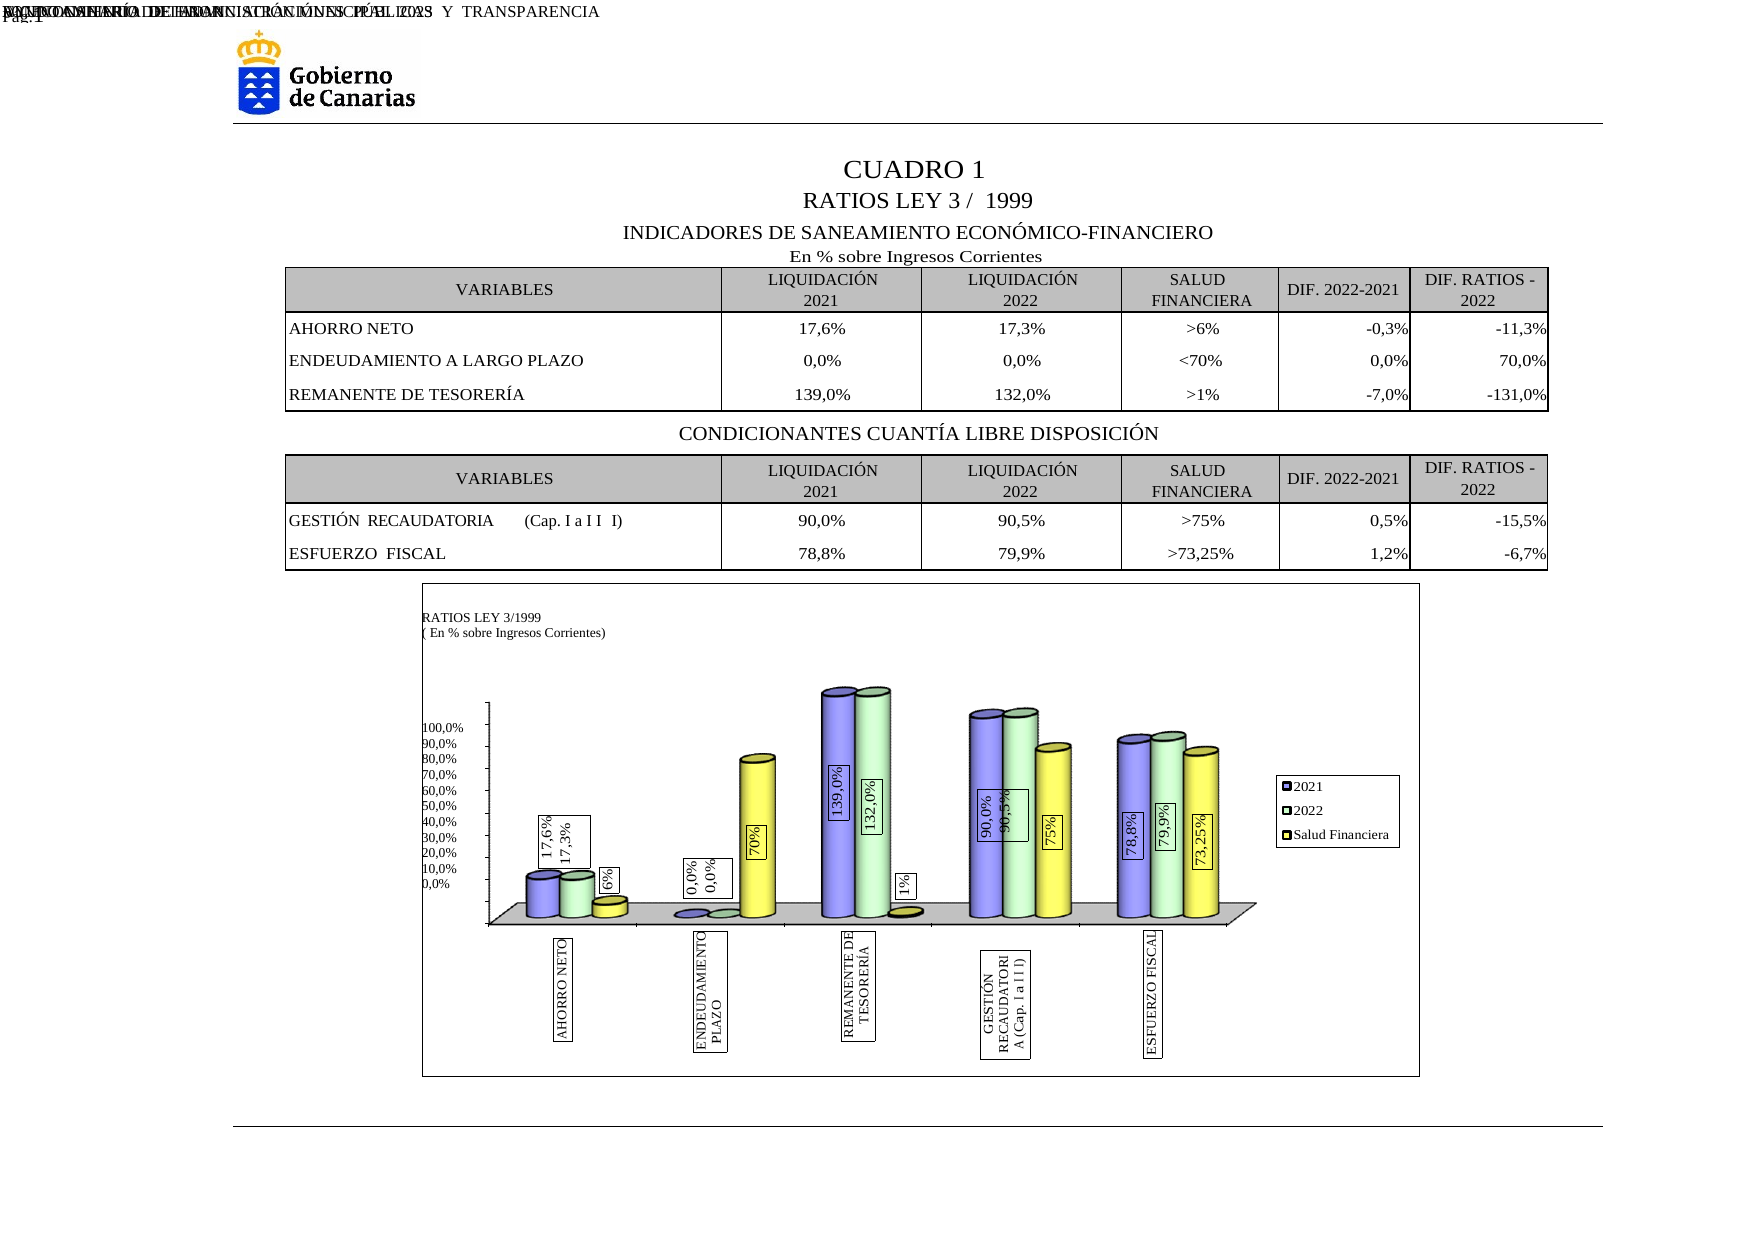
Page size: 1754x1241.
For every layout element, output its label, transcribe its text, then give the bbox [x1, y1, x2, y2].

table_cell 139,0% [722, 378, 921, 410]
text 2022 [1293, 803, 1399, 818]
table_header DIF. RATIOS - 2022 [1411, 456, 1547, 502]
table_header SALUD FINANCIERA [1122, 268, 1278, 311]
table_cell ENDEUDAMIENTO A LARGO PLAZO [286, 344, 721, 378]
text 132,0% [862, 781, 878, 834]
text 0,0% [684, 860, 699, 897]
text ESFUERZO FISCAL [1144, 932, 1159, 1058]
text 2021 [1293, 778, 1399, 794]
table_cell <70% [1122, 344, 1278, 378]
table_cell 0,0% [1279, 344, 1409, 378]
table_cell -7,0% [1279, 378, 1409, 410]
text 1% [896, 876, 912, 899]
table_cell -131,0% [1411, 378, 1547, 410]
table_cell AHORRO NETO [286, 313, 721, 344]
table_cell >6% [1122, 313, 1278, 344]
picture [236, 29, 422, 118]
text 75% [1043, 817, 1058, 849]
text 17,6% [539, 823, 554, 868]
text REMANENTE DE TESORERÍA [842, 933, 871, 1041]
table_cell 0,0% [722, 344, 921, 378]
table_cell -15,5% -6,7% [1411, 504, 1547, 569]
text Salud Financiera [1293, 827, 1399, 843]
table_cell 132,0% [922, 378, 1121, 410]
text 6% [600, 869, 615, 893]
text 90,5% [996, 796, 1012, 841]
picture [486, 676, 1261, 927]
table_cell >75% >73,25% [1122, 504, 1279, 569]
table_cell -11,3% [1411, 313, 1547, 344]
subtitle CUADRO 1 [612, 154, 1217, 184]
table_header LIQUIDACIÓN 2022 [922, 456, 1121, 502]
text 0,0% [701, 861, 718, 897]
table_cell 90,5% 79,9% [922, 504, 1121, 569]
text GESTIÓN RECAUDATORIA (Cap. I a I I I) [981, 952, 1026, 1057]
table_cell 0,0% [922, 344, 1121, 378]
table_cell REMANENTE DE TESORERÍA [286, 378, 721, 410]
table_header SALUD FINANCIERA [1122, 456, 1279, 502]
table_cell >1% [1122, 378, 1278, 410]
text CONDICIONANTES CUANTÍA LIBRE DISPOSICIÓN [679, 422, 1614, 444]
table_header LIQUIDACIÓN 2022 [922, 268, 1121, 311]
table_header LIQUIDACIÓN 2021 [722, 268, 921, 311]
table_cell 70,0% [1411, 344, 1547, 378]
table_header VARIABLES [286, 456, 721, 502]
text AHORRO NETO [554, 940, 569, 1041]
text ENDEUDAMIENTO A LARGO PLAZO [694, 933, 723, 1052]
table_cell 0,5% 1,2% [1280, 504, 1409, 569]
text INDICADORES DE SANEAMIENTO ECONÓMICO-FINANCIERO [620, 221, 1217, 244]
text 17,3% [556, 817, 573, 868]
text 90,0% [978, 791, 994, 841]
text 78,8% [1123, 814, 1139, 859]
text 79,9% [1156, 805, 1172, 850]
table_cell 17,6% [722, 313, 921, 344]
table_cell -0,3% [1279, 313, 1409, 344]
text 73,25% [1193, 816, 1208, 869]
table_header VARIABLES [286, 268, 721, 311]
text En % sobre Ingresos Corrientes [615, 247, 1217, 266]
text 139,0% [829, 767, 845, 820]
text RATIOS LEY 3 / 1999 [619, 187, 1217, 214]
table_header LIQUIDACIÓN 2021 [722, 456, 921, 502]
table_header DIF. 2022-2021 [1280, 456, 1409, 502]
text 70% [747, 827, 762, 859]
table_header DIF. 2022-2021 [1279, 268, 1409, 311]
table_header DIF. RATIOS - 2022 [1411, 268, 1547, 311]
table_cell 90,0% 78,8% [722, 504, 921, 569]
table_cell GESTIÓN RECAUDATORIA (Cap. I a I I I) ESFUERZO FISCAL [286, 504, 721, 569]
table_cell 17,3% [922, 313, 1121, 344]
